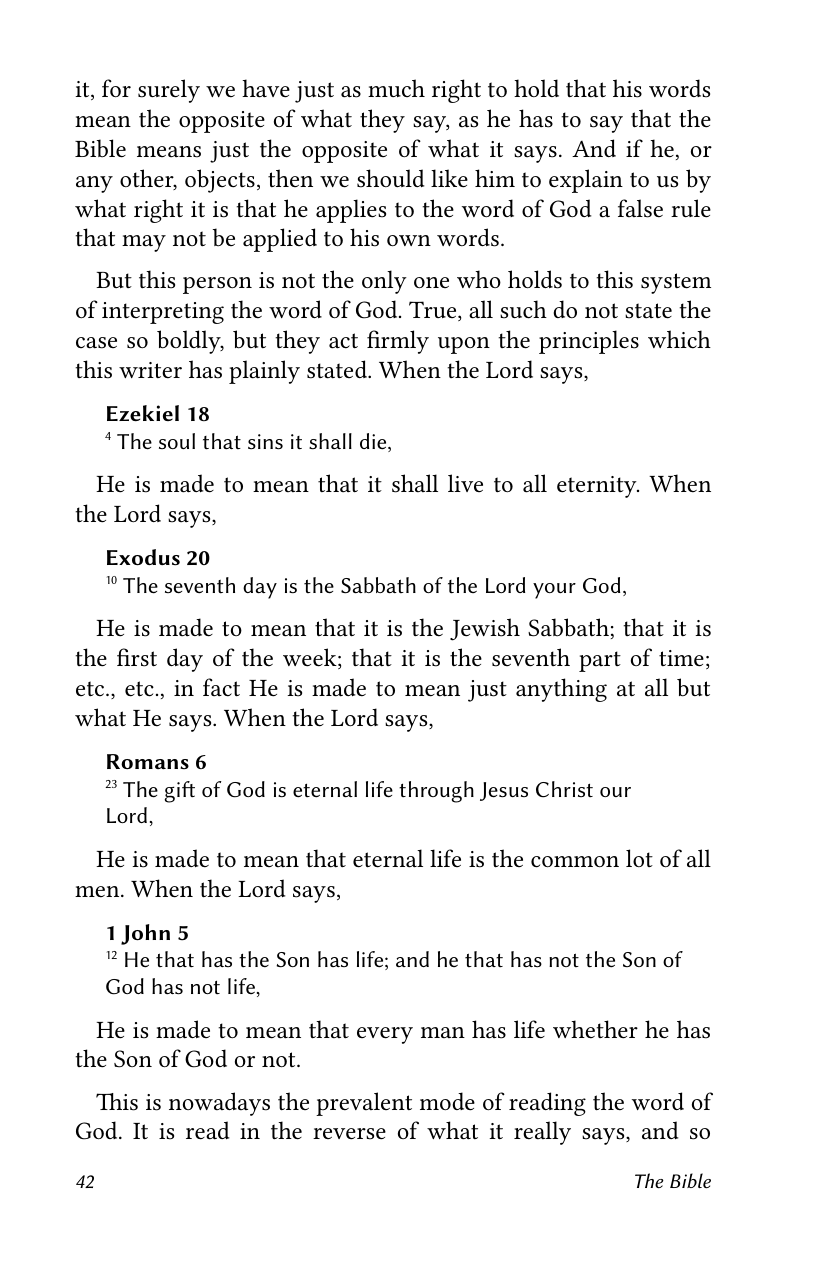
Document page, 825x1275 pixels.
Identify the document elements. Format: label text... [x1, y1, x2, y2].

text 10 The seventh day is the Sabbath of the Lord your God, [105, 573, 682, 599]
text He is made to mean that eternal life is the common lot of all men. When the Lord says, [75, 845, 712, 903]
text 4 The soul that sins it shall die, [105, 429, 682, 455]
text Ezekiel 18 [105, 401, 712, 427]
text But this person is not the only one who holds to this system of interpreting the word of God. True, all such do not state the case so boldly, but they act firmly upon the principles which this writer has plainly stated. When the Lord says, [75, 266, 712, 385]
text Exodus 20 [105, 545, 712, 571]
text 1 John 5 [105, 920, 712, 946]
text 23 The gift of God is eternal life through Jesus Christ our Lord, [105, 777, 682, 829]
text He is made to mean that every man has life whether he has the Son of God or not. [75, 1016, 712, 1074]
text Romans 6 [105, 749, 712, 775]
text it, for surely we have just as much right to hold that his words mean the opposite of what they say, as he has to say that the Bible means just the opposite of what it says. And if he, or any other, objects, then we should like him to explain to us by what right it is that he applies to the word of God a false rule that may not be applied to his own words. [75, 75, 712, 253]
text 12 He that has the Son has life; and he that has not the Son of God has not life, [105, 947, 682, 1000]
text He is made to mean that it shall live to all eternity. When the Lord says, [75, 470, 712, 529]
text He is made to mean that it is the Jewish Sabbath; that it is the first day of the week; that it is the seventh part of time; etc., etc., in fact He is made to mean just anything at all but what He says. When the Lord says, [75, 614, 712, 733]
text This is nowadays the prevalent mode of reading the word of God. It is read in the reverse of what it really says, and so [75, 1087, 712, 1146]
